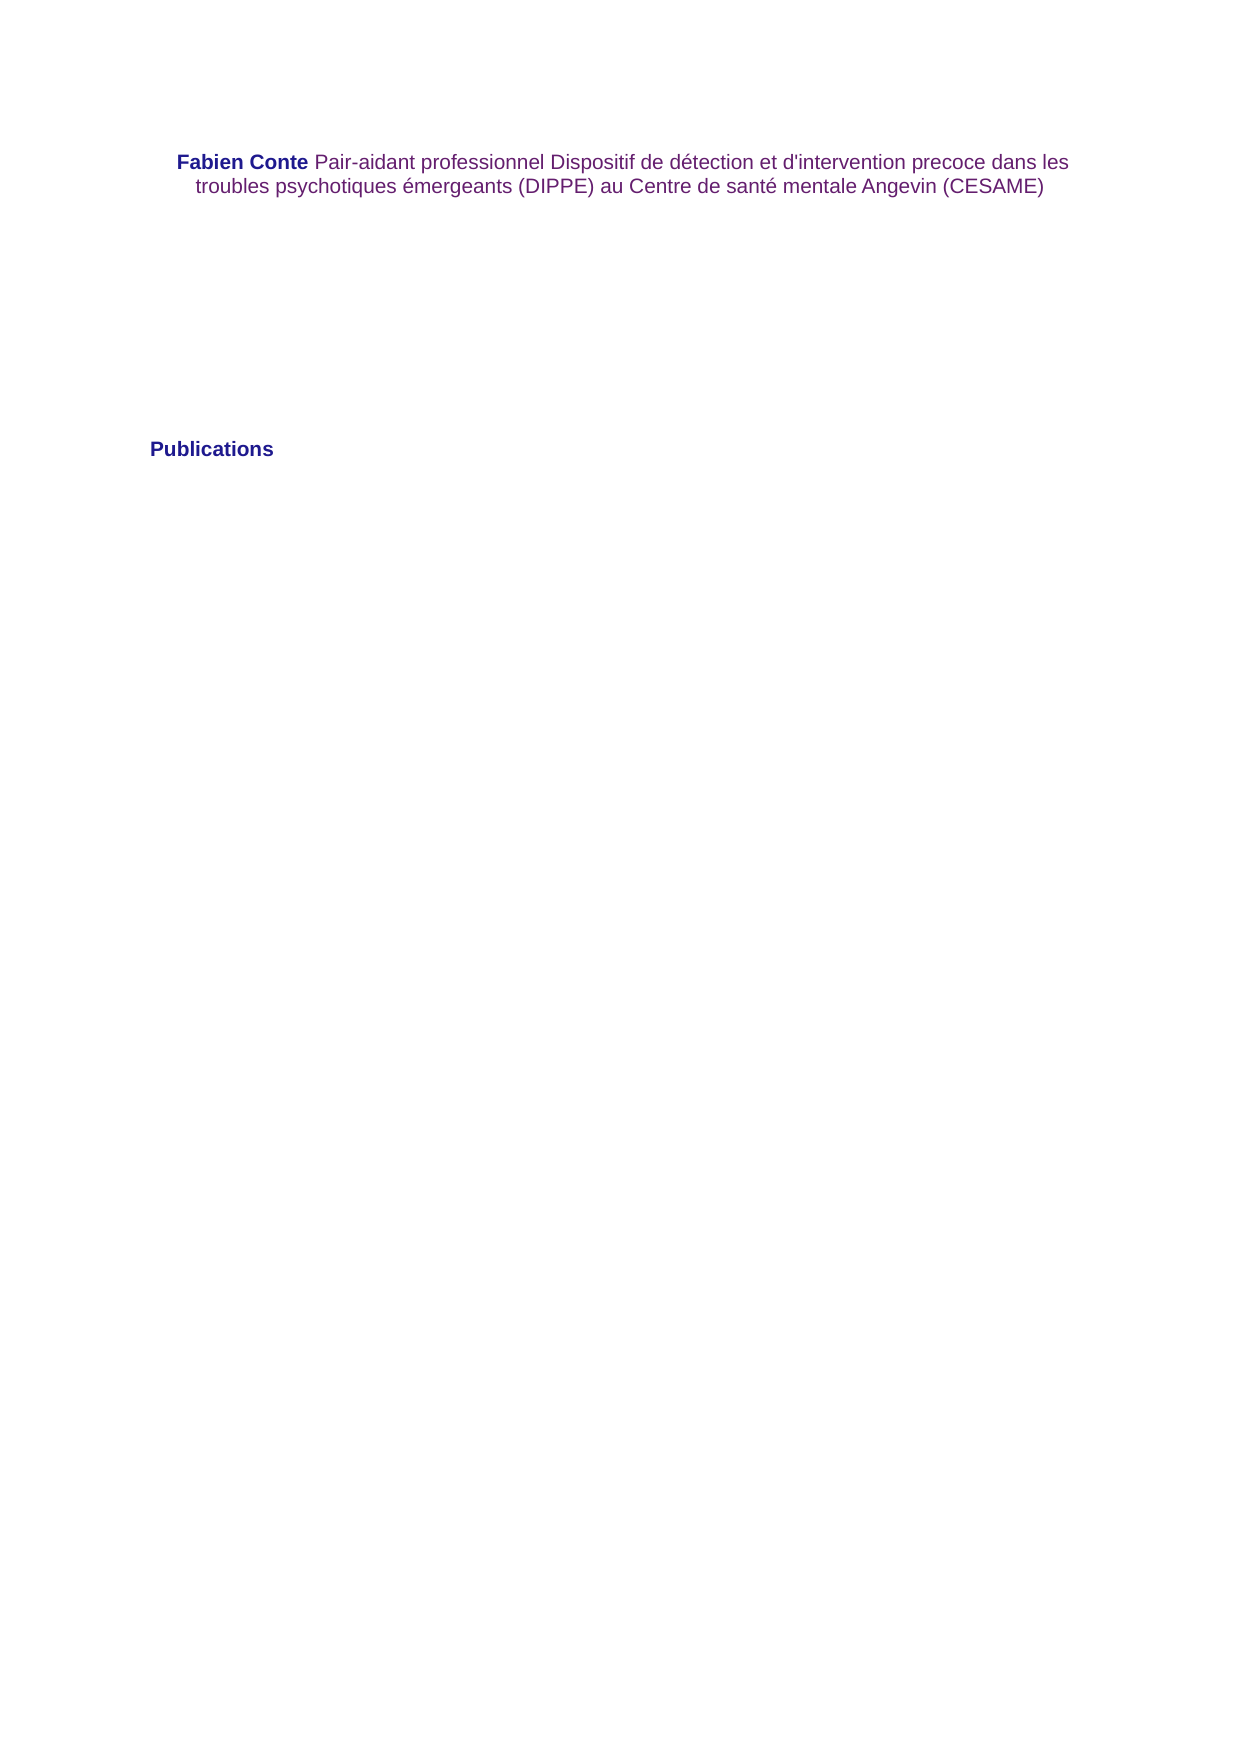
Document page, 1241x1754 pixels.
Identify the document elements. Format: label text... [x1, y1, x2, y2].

subtitle Publications [150, 436, 1090, 460]
subtitle Fabien Conte Pair-aidant professionnel Dispositif de détection et d'intervention precoce dans les troubles psychotiques émergeants (DIPPE) au Centre de santé mentale Angevin (CESAME) [150, 150, 1090, 198]
